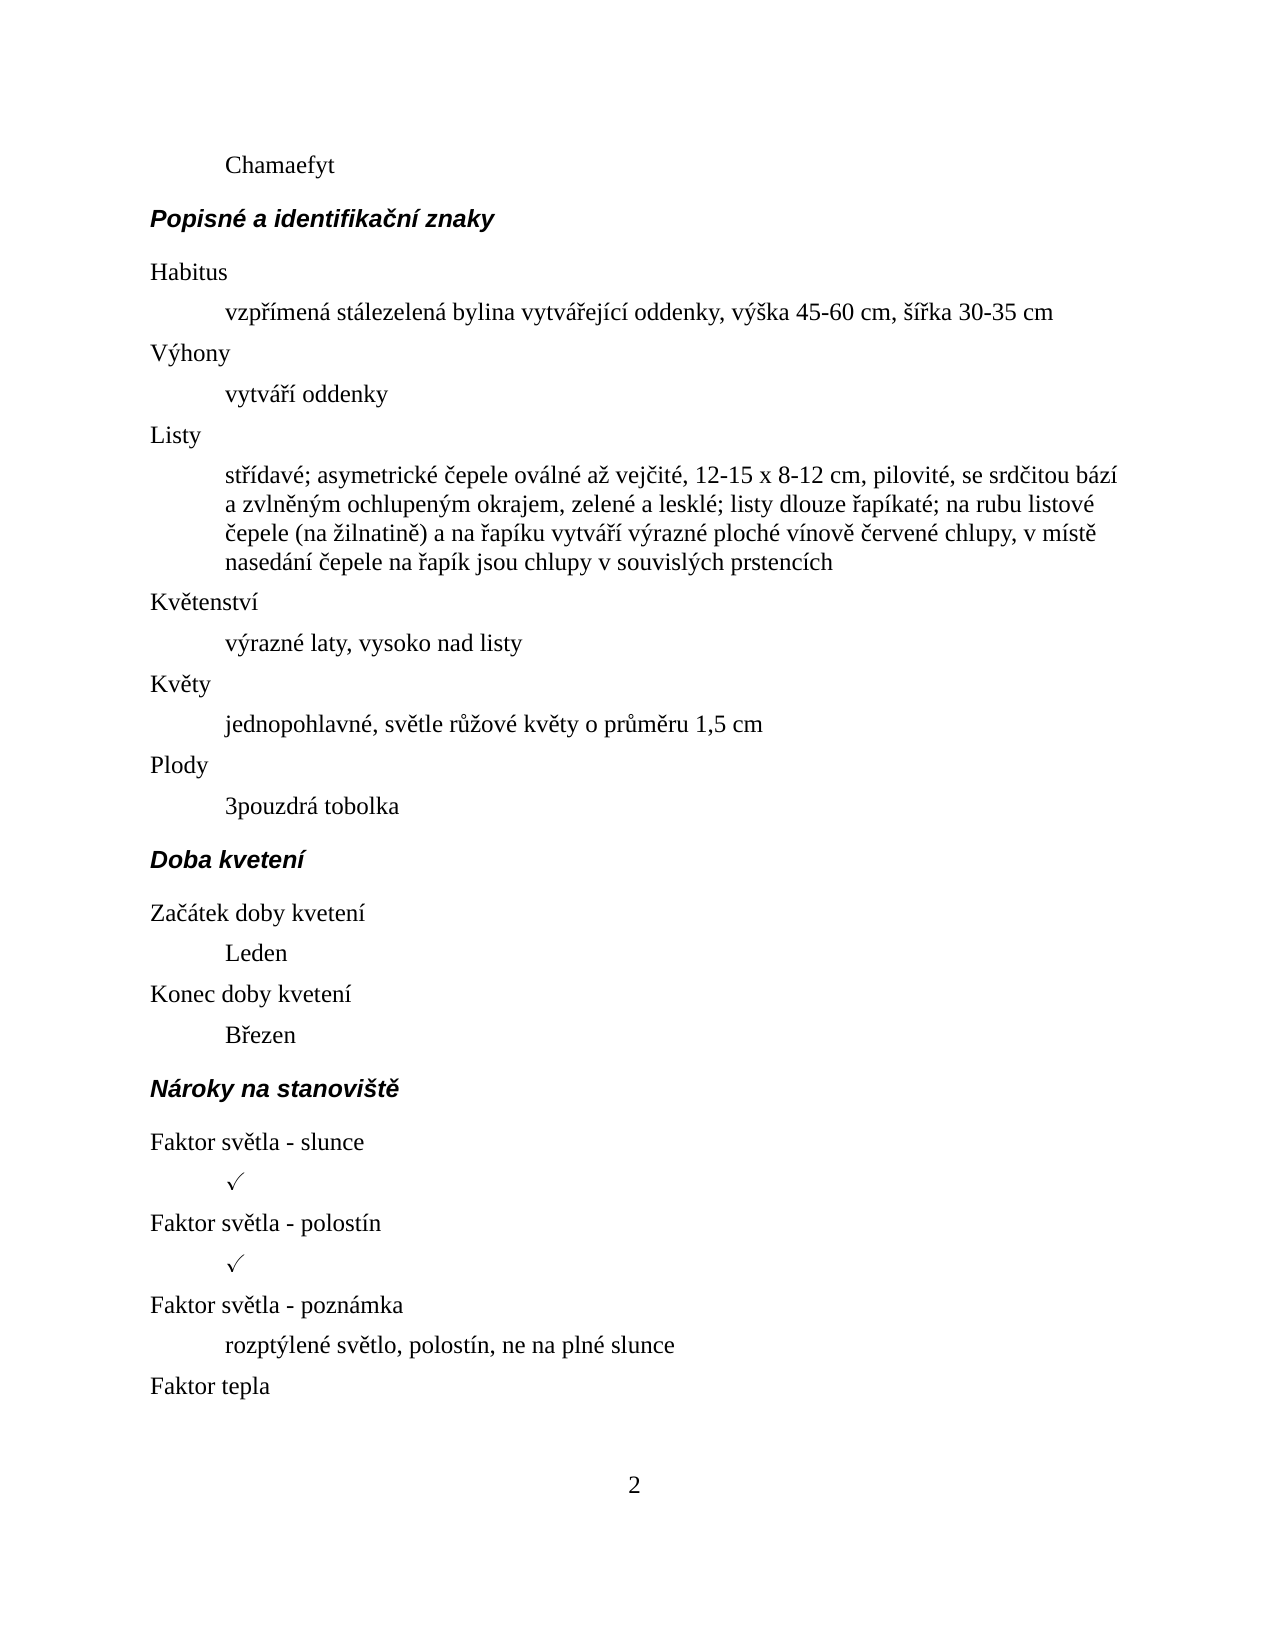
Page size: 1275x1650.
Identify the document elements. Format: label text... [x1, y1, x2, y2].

text rozptýlené světlo, polostín, ne na plné slunce [225, 1330, 1125, 1359]
text Habitus [150, 257, 1125, 286]
text Plody [150, 750, 1125, 779]
text Květenství [150, 587, 1125, 616]
text Květy [150, 669, 1125, 698]
text vzpřímená stálezelená bylina vytvářející oddenky, výška 45-60 cm, šířka 30-35 cm [225, 297, 1125, 326]
text střídavé; asymetrické čepele oválné až vejčité, 12-15 x 8-12 cm, pilovité, se srdčitou bází a zvlněným ochlupeným okrajem, zelené a lesklé; listy dlouze řapíkaté; na rubu listové čepele (na žilnatině) a na řapíku vytváří výrazné ploché vínově červené chlupy, v místě nasedání čepele na řapík jsou chlupy v souvislých prstencích [225, 460, 1125, 575]
text Faktor světla - polostín [150, 1208, 1125, 1237]
text ✓ [225, 1249, 1125, 1278]
text Faktor světla - poznámka [150, 1290, 1125, 1318]
text Březen [225, 1020, 1125, 1049]
subtitle Popisné a identifikační znaky [150, 204, 1125, 232]
text výrazné laty, vysoko nad listy [225, 628, 1125, 657]
text Leden [225, 938, 1125, 967]
text Faktor světla - slunce [150, 1127, 1125, 1156]
text Chamaefyt [225, 150, 1125, 179]
text Faktor tepla [150, 1371, 1125, 1400]
subtitle Doba kvetení [150, 845, 1125, 873]
text Listy [150, 420, 1125, 448]
text Konec doby kvetení [150, 979, 1125, 1008]
text 3pouzdrá tobolka [225, 791, 1125, 820]
text ✓ [225, 1167, 1125, 1196]
subtitle Nároky na stanoviště [150, 1074, 1125, 1102]
text jednopohlavné, světle růžové květy o průměru 1,5 cm [225, 709, 1125, 738]
text Začátek doby kvetení [150, 898, 1125, 927]
text Výhony [150, 338, 1125, 367]
text vytváří oddenky [225, 379, 1125, 408]
